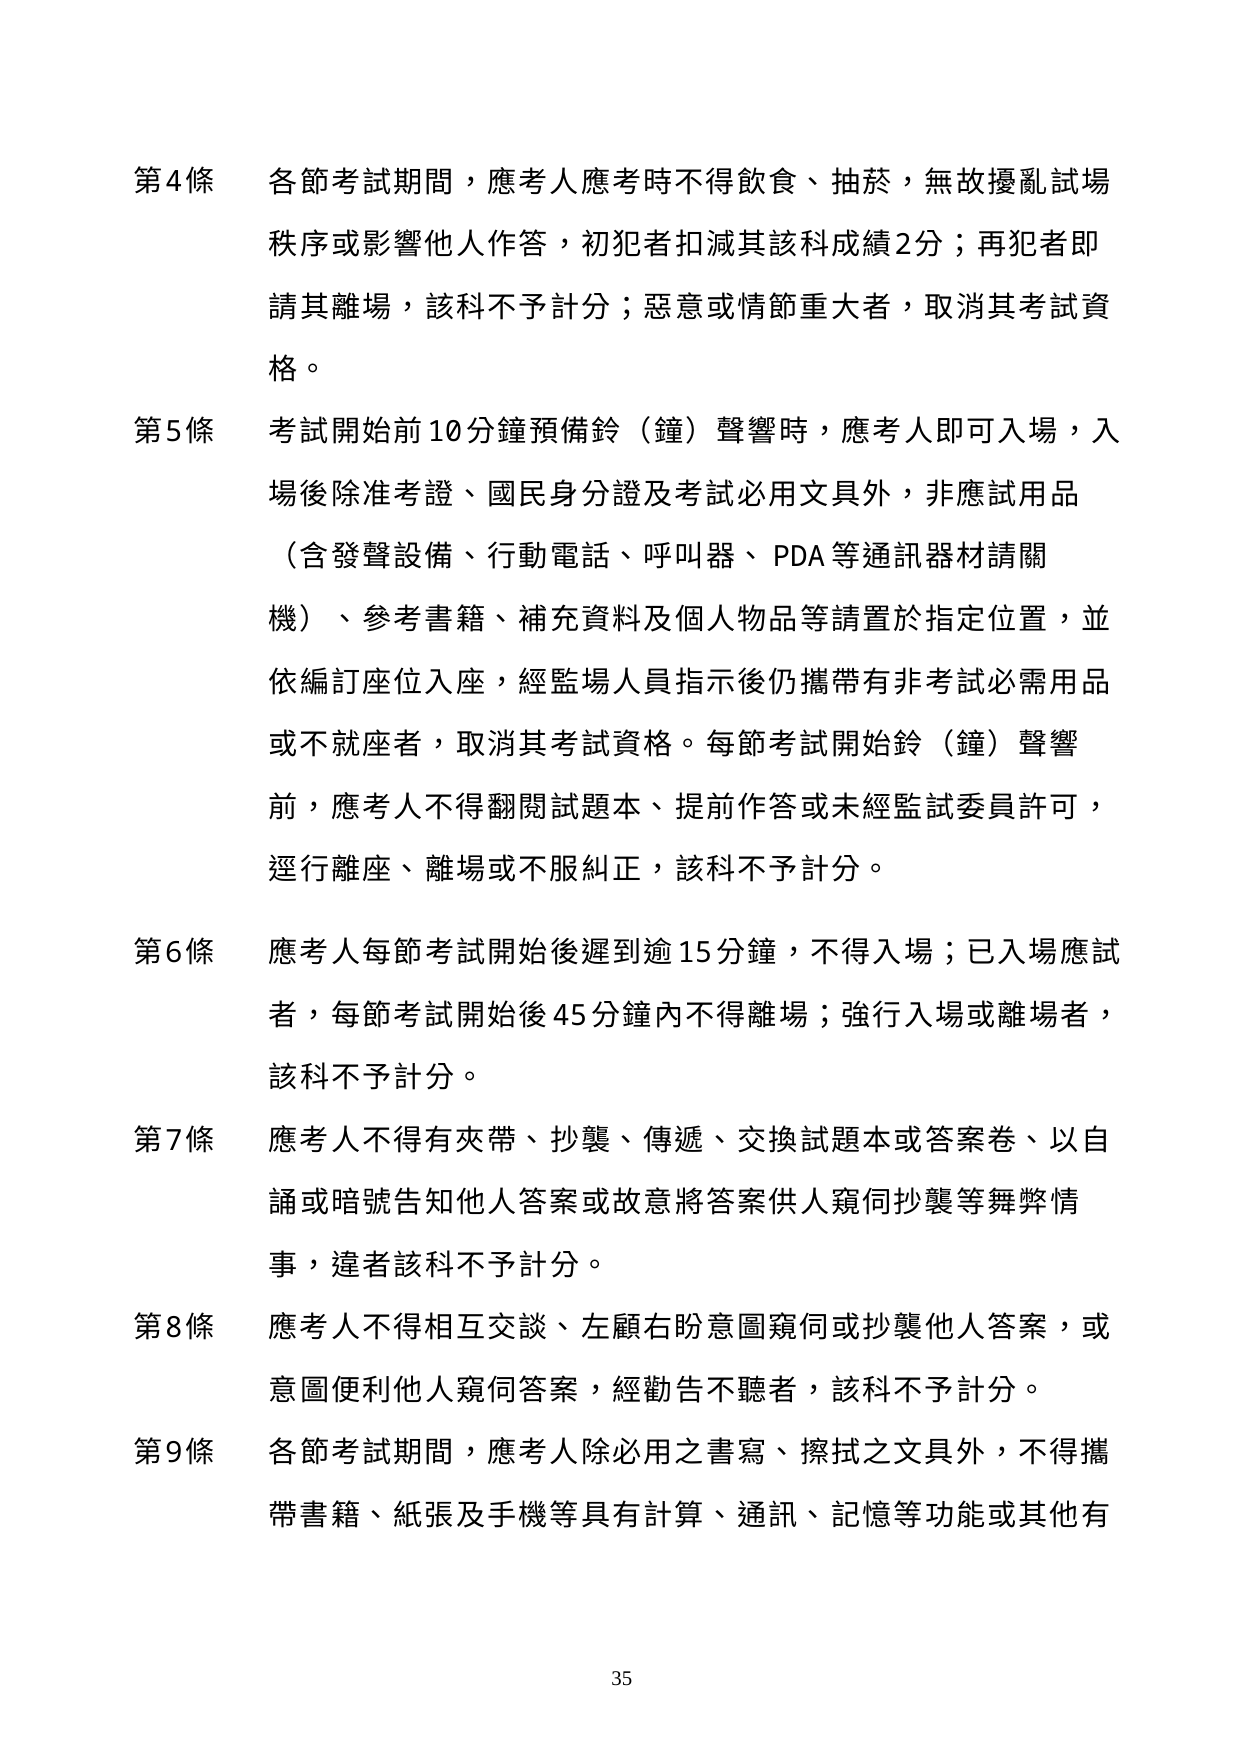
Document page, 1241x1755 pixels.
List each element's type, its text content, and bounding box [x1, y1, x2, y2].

table_cell 各節考試期間，應考人除必用之書寫、擦拭之文具外，不得攜帶書籍、紙張及手機等具有計算、通訊、記憶等功能或其他有 [255, 1409, 1142, 1533]
table_cell 第4條 [111, 138, 254, 388]
table_cell 應考人不得相互交談、左顧右盼意圖窺伺或抄襲他人答案，或意圖便利他人窺伺答案，經勸告不聽者，該科不予計分。 [255, 1284, 1142, 1408]
table_cell 考試開始前10分鐘預備鈴（鐘）聲響時，應考人即可入場，入場後除准考證、國民身分證及考試必用文具外，非應試用品（含發聲設備、行動電話、呼叫器、PDA等通訊器材請關機）、參考書籍、補充資料及個人物品等請置於指定位置，並依編訂座位入座，經監場人員指示後仍攜帶有非考試必需用品或不就座者，取消其考試資格。每節考試開始鈴（鐘）聲響前，應考人不得翻閱試題本、提前作答或未經監試委員許可，逕行離座、離場或不服糾正，該科不予計分。 [255, 388, 1142, 908]
table_cell 第5條 [111, 388, 254, 908]
table_cell 第9條 [111, 1409, 254, 1533]
table_cell 第6條 [111, 909, 254, 1096]
table_cell 各節考試期間，應考人應考時不得飲食、抽菸，無故擾亂試場秩序或影響他人作答，初犯者扣減其該科成績2分；再犯者即請其離場，該科不予計分；惡意或情節重大者，取消其考試資格。 [255, 138, 1142, 388]
table_cell 第7條 [111, 1096, 254, 1283]
table_cell 第8條 [111, 1284, 254, 1408]
table_cell 應考人不得有夾帶、抄襲、傳遞、交換試題本或答案卷、以自誦或暗號告知他人答案或故意將答案供人窺伺抄襲等舞弊情事，違者該科不予計分。 [255, 1096, 1142, 1283]
table_cell 應考人每節考試開始後遲到逾15分鐘，不得入場；已入場應試者，每節考試開始後45分鐘內不得離場；強行入場或離場者，該科不予計分。 [255, 909, 1142, 1096]
